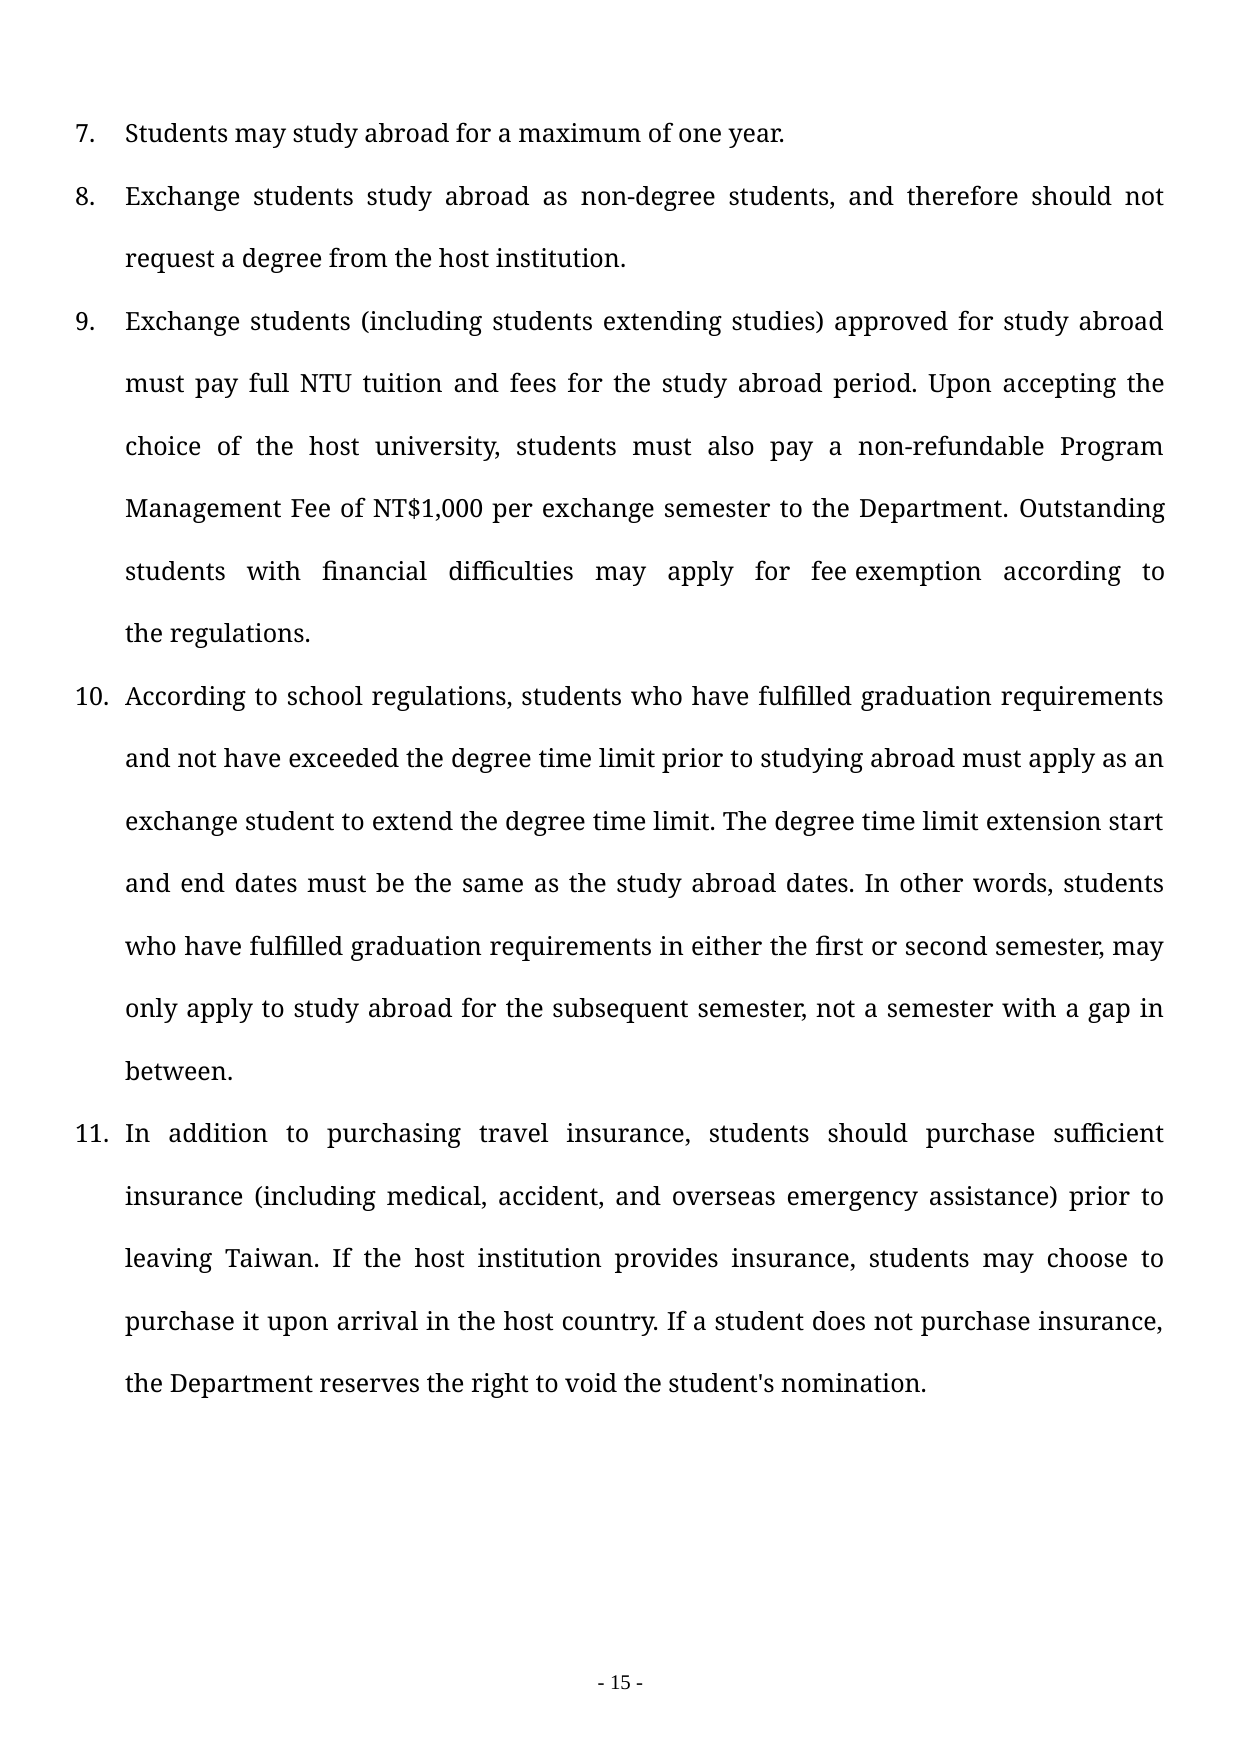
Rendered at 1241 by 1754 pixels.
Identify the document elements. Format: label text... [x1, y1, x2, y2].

list According to school regulations, students who have fulfilled graduation requirements and not have exceeded the degree time limit prior to studying abroad must apply as an exchange student to extend the degree time limit. The degree time limit extension start and end dates must be the same as the study abroad dates. In other words, students who have fulfilled graduation requirements in either the first or second semester, may only apply to study abroad for the subsequent semester, not a semester with a gap in between. [75, 654, 1165, 1091]
list In addition to purchasing travel insurance, students should purchase sufficient insurance (including medical, accident, and overseas emergency assistance) prior to leaving Taiwan. If the host institution provides insurance, students may choose to purchase it upon arrival in the host country. If a student does not purchase insurance, the Department reserves the right to void the student's nomination. [75, 1091, 1165, 1404]
list Students may study abroad for a maximum of one year. [75, 91, 1165, 154]
list Exchange students study abroad as non-degree students, and therefore should not request a degree from the host institution. [75, 154, 1165, 279]
list Exchange students (including students extending studies) approved for study abroad must pay full NTU tuition and fees for the study abroad period. Upon accepting the choice of the host university, students must also pay a non-refundable Program Management Fee of NT$1,000 per exchange semester to the Department. Outstanding students with financial difficulties may apply for fee exemption according to the regulations. [75, 279, 1165, 654]
